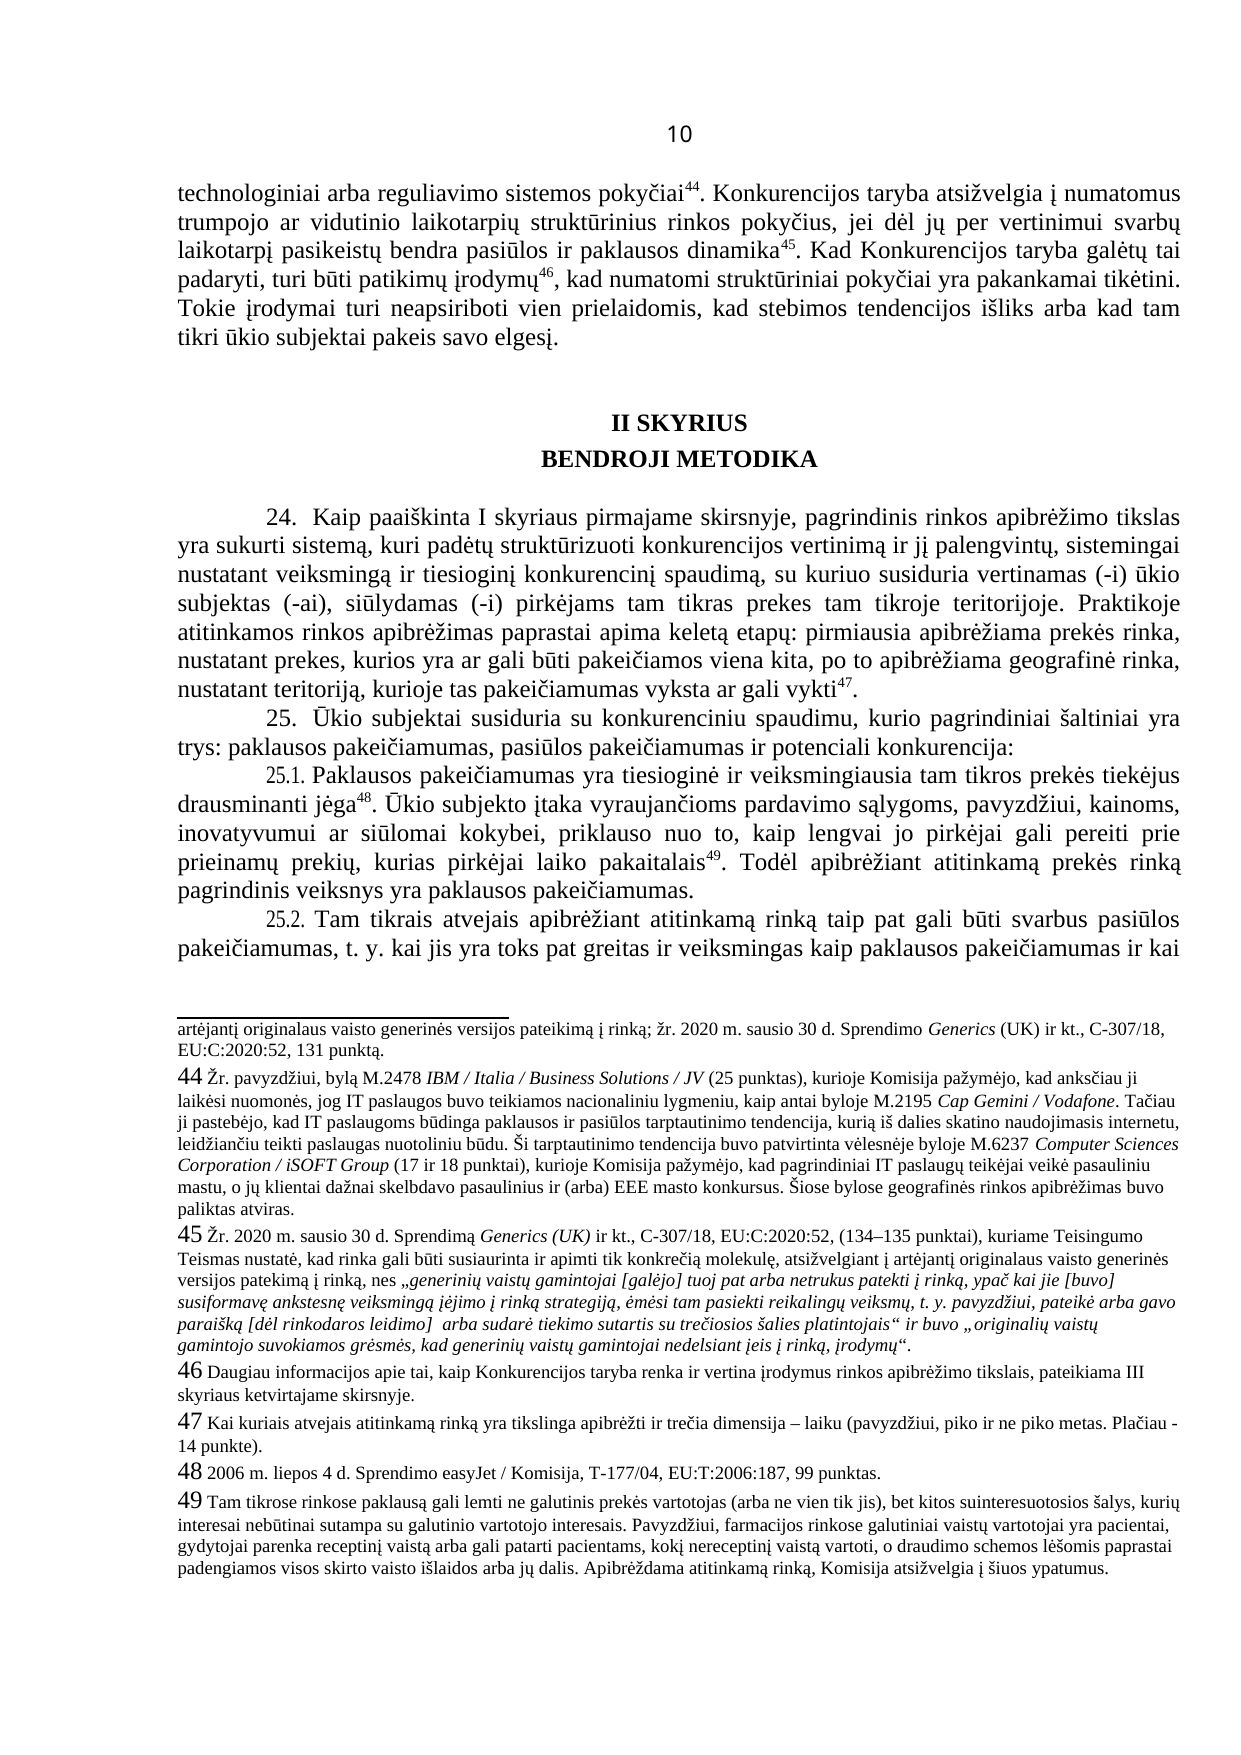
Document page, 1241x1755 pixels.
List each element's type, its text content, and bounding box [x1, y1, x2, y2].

text II SKYRIUS [177, 408, 1181, 437]
text BENDROJI METODIKA [177, 444, 1181, 473]
text 2006 m. liepos 4 d. Sprendimo easyJet / Komisija, T-177/04, EU:T:2006:187, 99 punktas. [177, 1456, 1181, 1485]
text Kai kuriais atvejais atitinkamą rinką yra tikslinga apibrėžti ir trečia dimensija – laiku (pavyzdžiui, piko ir ne piko metas. Plačiau - 14 punkte). [177, 1406, 1181, 1456]
text Žr. pavyzdžiui, bylą M.2478 IBM / Italia / Business Solutions / JV (25 punktas), kurioje Komisija pažymėjo, kad anksčiau ji laikėsi nuomonės, jog IT paslaugos buvo teikiamos nacionaliniu lygmeniu, kaip antai byloje M.2195 Cap Gemini / Vodafone. Tačiau ji pastebėjo, kad IT paslaugoms būdinga paklausos ir pasiūlos tarptautinimo tendencija, kurią iš dalies skatino naudojimasis internetu, leidžiančiu teikti paslaugas nuotoliniu būdu. Ši tarptautinimo tendencija buvo patvirtinta vėlesnėje byloje M.6237 Computer Sciences Corporation / iSOFT Group (17 ir 18 punktai), kurioje Komisija pažymėjo, kad pagrindiniai IT paslaugų teikėjai veikė pasauliniu mastu, o jų klientai dažnai skelbdavo pasaulinius ir (arba) EEE masto konkursus. Šiose bylose geografinės rinkos apibrėžimas buvo paliktas atviras. [177, 1061, 1181, 1219]
text 25.1. Paklausos pakeičiamumas yra tiesioginė ir veiksmingiausia tam tikros prekės tiekėjus drausminanti jėga. Ūkio subjekto įtaka vyraujančioms pardavimo sąlygoms, pavyzdžiui, kainoms, inovatyvumui ar siūlomai kokybei, priklauso nuo to, kaip lengvai jo pirkėjai gali pereiti prie prieinamų prekių, kurias pirkėjai laiko pakaitalais. Todėl apibrėžiant atitinkamą prekės rinką pagrindinis veiksnys yra paklausos pakeičiamumas. [177, 760, 1181, 904]
text Daugiau informacijos apie tai, kaip Konkurencijos taryba renka ir vertina įrodymus rinkos apibrėžimo tikslais, pateikiama III skyriaus ketvirtajame skirsnyje. [177, 1356, 1181, 1406]
text Tam tikrose rinkose paklausą gali lemti ne galutinis prekės vartotojas (arba ne vien tik jis), bet kitos suinteresuotosios šalys, kurių interesai nebūtinai sutampa su galutinio vartotojo interesais. Pavyzdžiui, farmacijos rinkose galutiniai vaistų vartotojai yra pacientai, gydytojai parenka receptinį vaistą arba gali patarti pacientams, kokį nereceptinį vaistą vartoti, o draudimo schemos lėšomis paprastai padengiamos visos skirto vaisto išlaidos arba jų dalis. Apibrėždama atitinkamą rinką, Komisija atsižvelgia į šiuos ypatumus. [177, 1485, 1181, 1578]
text 25.2. Tam tikrais atvejais apibrėžiant atitinkamą rinką taip pat gali būti svarbus pasiūlos pakeičiamumas, t. y. kai jis yra toks pat greitas ir veiksmingas kaip paklausos pakeičiamumas ir kai [177, 904, 1181, 962]
text 24. Kaip paaiškinta I skyriaus pirmajame skirsnyje, pagrindinis rinkos apibrėžimo tikslas yra sukurti sistemą, kuri padėtų struktūrizuoti konkurencijos vertinimą ir jį palengvintų, sistemingai nustatant veiksmingą ir tiesioginį konkurencinį spaudimą, su kuriuo susiduria vertinamas (-i) ūkio subjektas (-ai), siūlydamas (-i) pirkėjams tam tikras prekes tam tikroje teritorijoje. Praktikoje atitinkamos rinkos apibrėžimas paprastai apima keletą etapų: pirmiausia apibrėžiama prekės rinka, nustatant prekes, kurios yra ar gali būti pakeičiamos viena kita, po to apibrėžiama geografinė rinka, nustatant teritoriją, kurioje tas pakeičiamumas vyksta ar gali vykti. [177, 502, 1181, 703]
text Žr. 2020 m. sausio 30 d. Sprendimą Generics (UK) ir kt., C-307/18, EU:C:2020:52, (134–135 punktai), kuriame Teisingumo Teismas nustatė, kad rinka gali būti susiaurinta ir apimti tik konkrečią molekulę, atsižvelgiant į artėjantį originalaus vaisto generinės versijos patekimą į rinką, nes „generinių vaistų gamintojai [galėjo] tuoj pat arba netrukus patekti į rinką, ypač kai jie [buvo] susiformavę ankstesnę veiksmingą įėjimo į rinką strategiją, ėmėsi tam pasiekti reikalingų veiksmų, t. y. pavyzdžiui, pateikė arba gavo paraišką [dėl rinkodaros leidimo] arba sudarė tiekimo sutartis su trečiosios šalies platintojais“ ir buvo „originalių vaistų gamintojo suvokiamos grėsmės, kad generinių vaistų gamintojai nedelsiant įeis į rinką, įrodymų“. [177, 1219, 1181, 1356]
text artėjantį originalaus vaisto generinės versijos pateikimą į rinką; žr. 2020 m. sausio 30 d. Sprendimo Generics (UK) ir kt., C-307/18, EU:C:2020:52, 131 punktą. [177, 1018, 1181, 1061]
text 25. Ūkio subjektai susiduria su konkurenciniu spaudimu, kurio pagrindiniai šaltiniai yra trys: paklausos pakeičiamumas, pasiūlos pakeičiamumas ir potenciali konkurencija: [177, 703, 1181, 760]
text technologiniai arba reguliavimo sistemos pokyčiai. Konkurencijos taryba atsižvelgia į numatomus trumpojo ar vidutinio laikotarpių struktūrinius rinkos pokyčius, jei dėl jų per vertinimui svarbų laikotarpį pasikeistų bendra pasiūlos ir paklausos dinamika. Kad Konkurencijos taryba galėtų tai padaryti, turi būti patikimų įrodymų, kad numatomi struktūriniai pokyčiai yra pakankamai tikėtini. Tokie įrodymai turi neapsiriboti vien prielaidomis, kad stebimos tendencijos išliks arba kad tam tikri ūkio subjektai pakeis savo elgesį. [177, 178, 1181, 351]
